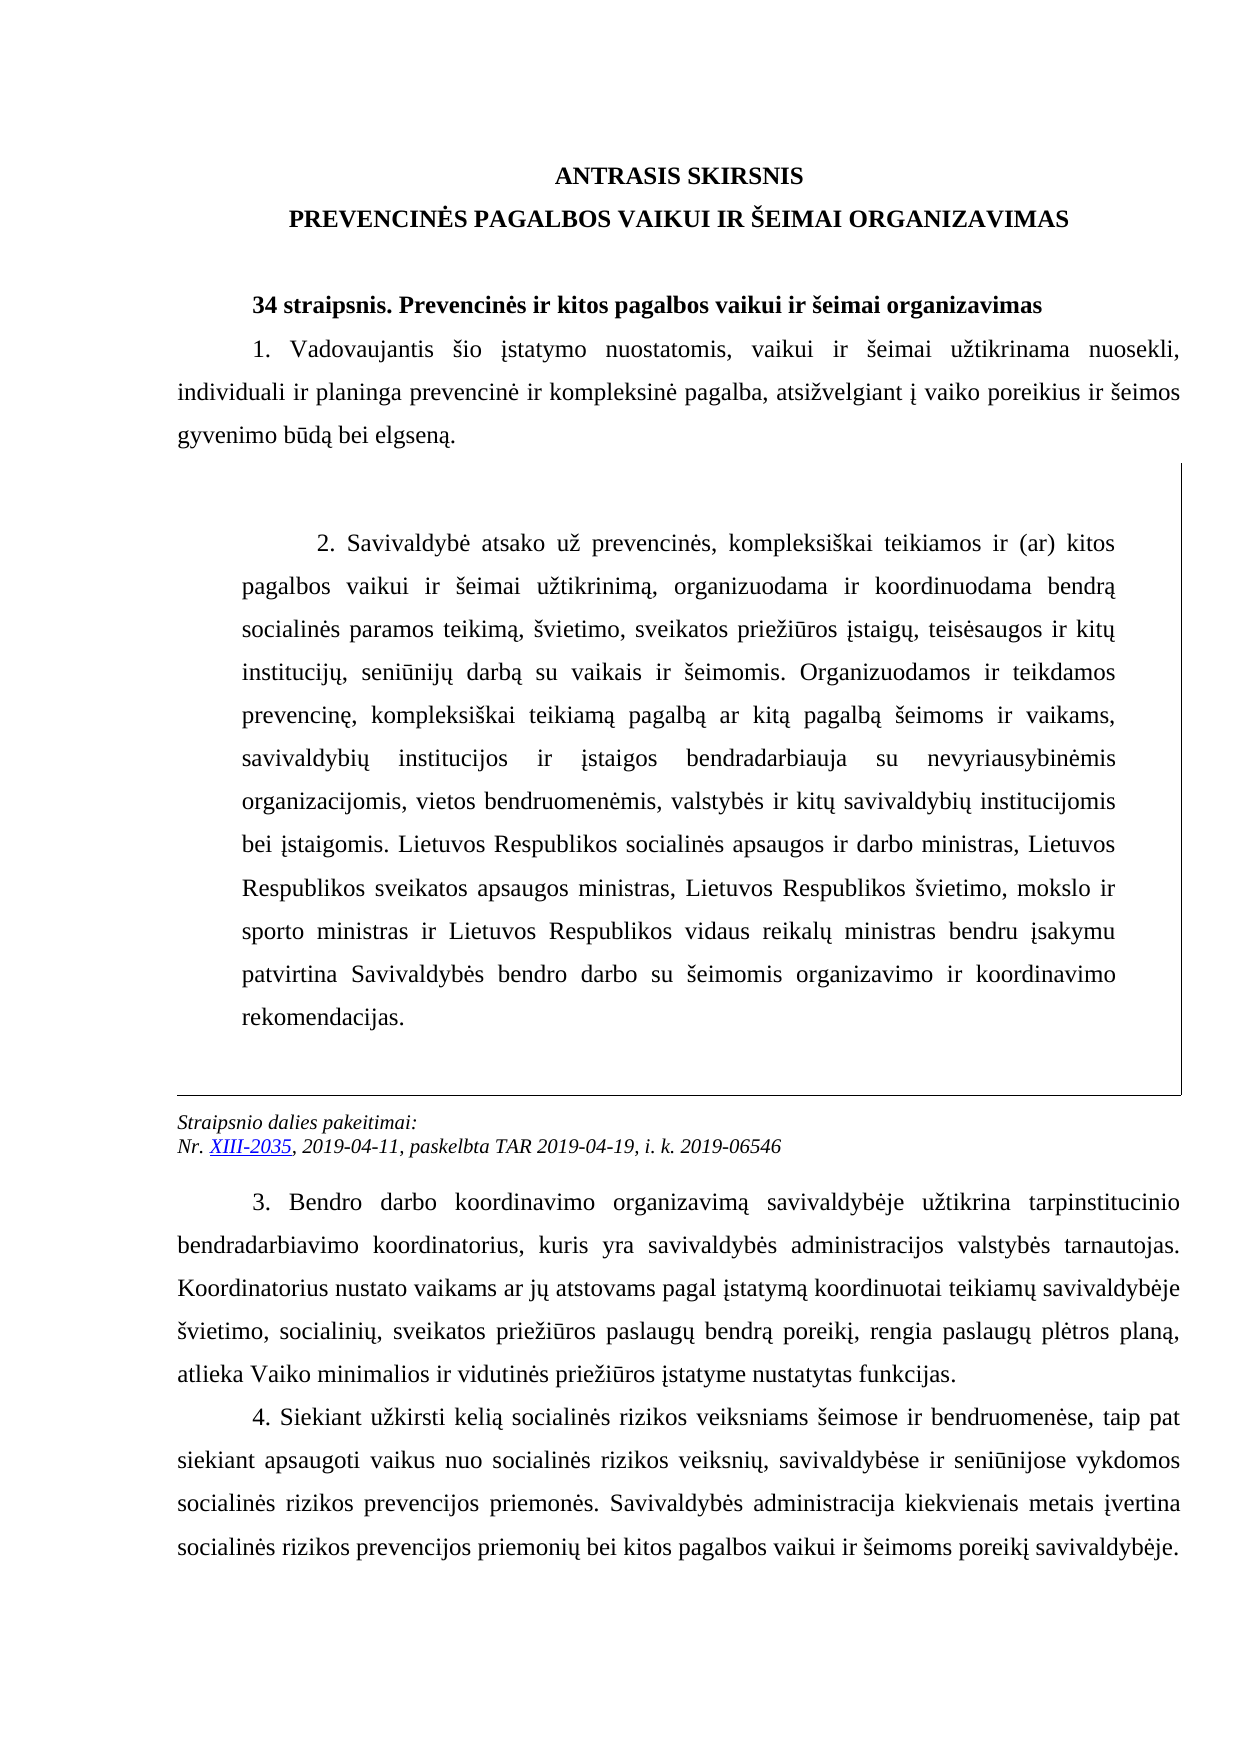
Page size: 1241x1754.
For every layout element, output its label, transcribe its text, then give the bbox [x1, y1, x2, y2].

text ANTRASIS SKIRSNIS [177, 161, 1181, 190]
text 1. Vadovaujantis šio įstatymo nuostatomis, vaikui ir šeimai užtikrinama nuosekli, individuali ir planinga prevencinė ir kompleksinė pagalba, atsižvelgiant į vaiko poreikius ir šeimos gyvenimo būdą bei elgseną. [177, 334, 1181, 449]
text Straipsnio dalies pakeitimai: [177, 1110, 1181, 1134]
text PREVENCINĖS PAGALBOS VAIKUI IR ŠEIMAI ORGANIZAVIMAS [177, 204, 1181, 233]
text 3. Bendro darbo koordinavimo organizavimą savivaldybėje užtikrina tarpinstitucinio bendradarbiavimo koordinatorius, kuris yra savivaldybės administracijos valstybės tarnautojas. Koordinatorius nustato vaikams ar jų atstovams pagal įstatymą koordinuotai teikiamų savivaldybėje švietimo, socialinių, sveikatos priežiūros paslaugų bendrą poreikį, rengia paslaugų plėtros planą, atlieka Vaiko minimalios ir vidutinės priežiūros įstatyme nustatytas funkcijas. [177, 1187, 1181, 1388]
text 2. Savivaldybė atsako už prevencinės, kompleksiškai teikiamos ir (ar) kitos pagalbos vaikui ir šeimai užtikrinimą, organizuodama ir koordinuodama bendrą socialinės paramos teikimą, švietimo, sveikatos priežiūros įstaigų, teisėsaugos ir kitų institucijų, seniūnijų darbą su vaikais ir šeimomis. Organizuodamos ir teikdamos prevencinę, kompleksiškai teikiamą pagalbą ar kitą pagalbą šeimoms ir vaikams, savivaldybių institucijos ir įstaigos bendradarbiauja su nevyriausybinėmis organizacijomis, vietos bendruomenėmis, valstybės ir kitų savivaldybių institucijomis bei įstaigomis. Lietuvos Respublikos socialinės apsaugos ir darbo ministras, Lietuvos Respublikos sveikatos apsaugos ministras, Lietuvos Respublikos švietimo, mokslo ir sporto ministras ir Lietuvos Respublikos vidaus reikalų ministras bendru įsakymu patvirtina Savivaldybės bendro darbo su šeimomis organizavimo ir koordinavimo rekomendacijas. [177, 463, 1181, 1095]
text Nr. XIII-2035, 2019-04-11, paskelbta TAR 2019-04-19, i. k. 2019-06546 [177, 1134, 1181, 1158]
text 4. Siekiant užkirsti kelią socialinės rizikos veiksniams šeimose ir bendruomenėse, taip pat siekiant apsaugoti vaikus nuo socialinės rizikos veiksnių, savivaldybėse ir seniūnijose vykdomos socialinės rizikos prevencijos priemonės. Savivaldybės administracija kiekvienais metais įvertina socialinės rizikos prevencijos priemonių bei kitos pagalbos vaikui ir šeimoms poreikį savivaldybėje. [177, 1402, 1181, 1560]
text 34 straipsnis. Prevencinės ir kitos pagalbos vaikui ir šeimai organizavimas [177, 291, 1181, 319]
